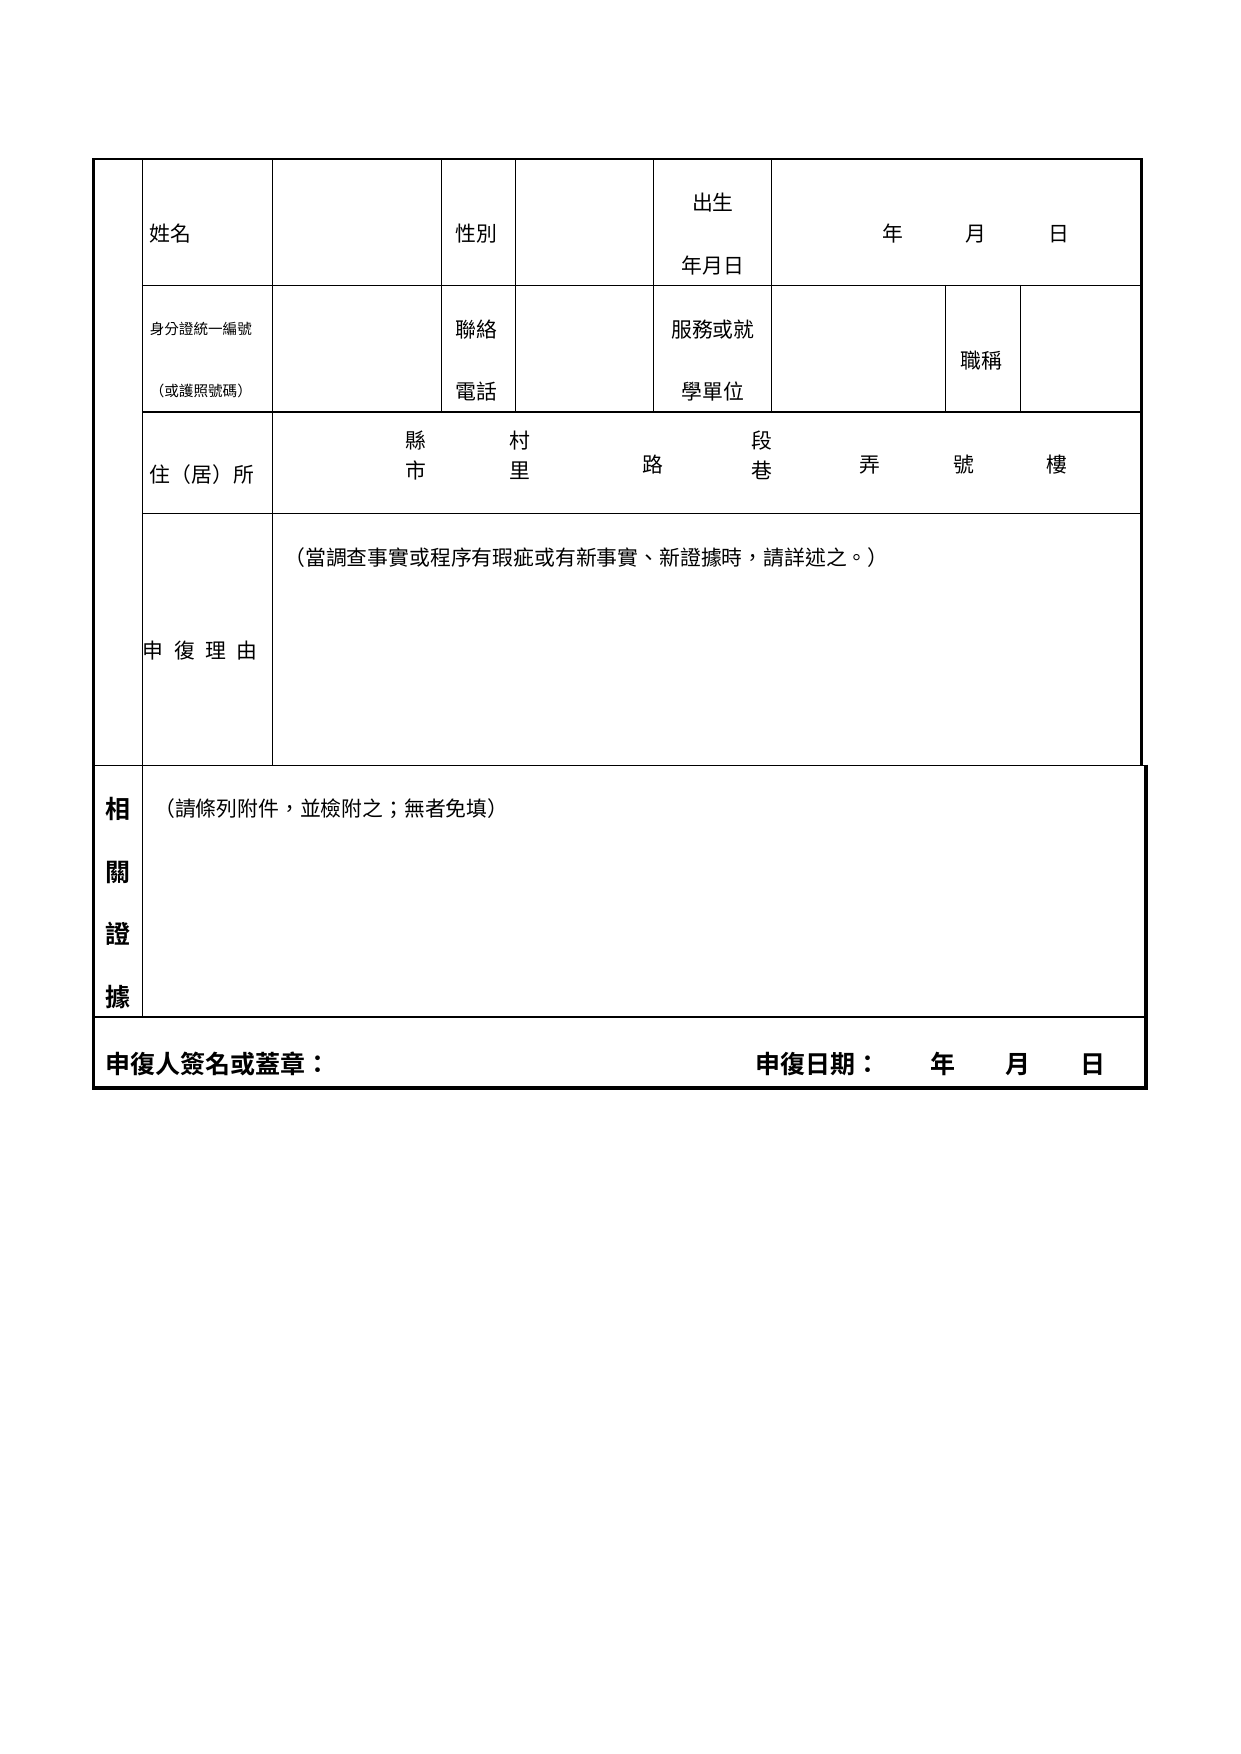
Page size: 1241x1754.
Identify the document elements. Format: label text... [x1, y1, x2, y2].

table_cell 聯絡電話 [442, 286, 515, 411]
table_cell 申復事由 [95, 160, 142, 764]
table_cell [772, 286, 945, 411]
table_cell 職稱 [946, 286, 1020, 411]
table_cell 性別 [442, 160, 515, 285]
table_cell [516, 160, 653, 285]
table_cell [273, 160, 441, 285]
table_cell 住（居）所 [143, 413, 272, 513]
table_cell 相關證據 [95, 766, 142, 1016]
table_cell 年 月 日 [772, 160, 1140, 285]
table_cell [1021, 286, 1140, 411]
table_cell 縣市 村里 路 段巷 弄 號 樓 [273, 413, 1140, 513]
table_cell 姓名 [143, 160, 272, 285]
table_cell （請條列附件，並檢附之；無者免填） [143, 766, 1144, 1016]
table_cell （當調查事實或程序有瑕疵或有新事實、新證據時，請詳述之。） [273, 514, 1140, 764]
table_cell 申 復 理 由 [143, 514, 272, 764]
table_cell [516, 286, 653, 411]
table_cell 身分證統一編號（或護照號碼） [143, 286, 272, 411]
table_cell 申復人簽名或蓋章： 申復日期： 年 月 日 [95, 1018, 1144, 1086]
table_cell 出生 年月日 [654, 160, 771, 285]
table_cell 服務或就學單位 [654, 286, 771, 411]
table_cell [273, 286, 441, 411]
